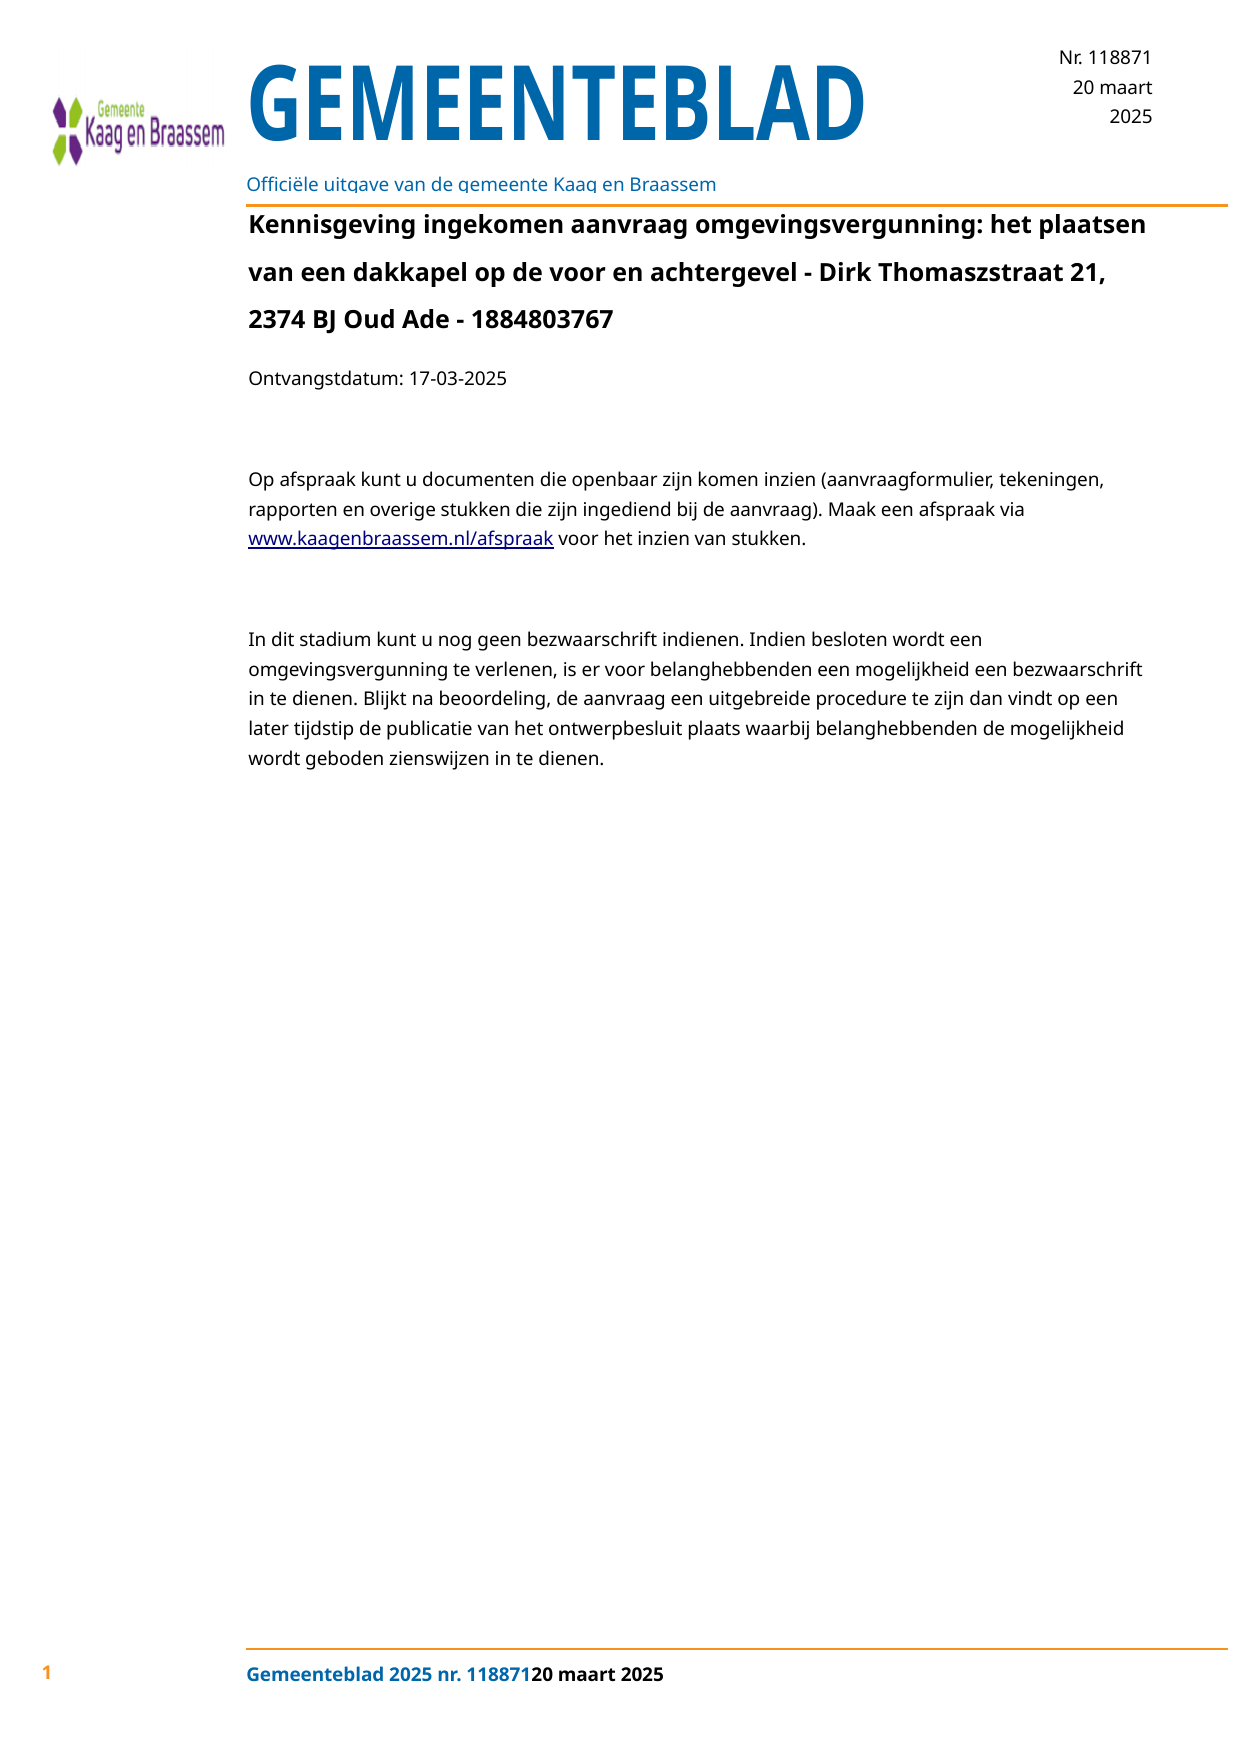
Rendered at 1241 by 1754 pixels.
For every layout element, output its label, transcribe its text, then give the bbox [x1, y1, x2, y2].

text Op afspraak kunt u documenten die openbaar zijn komen inzien (aanvraagformulier, tekeningen, rapporten en overige stukken die zijn ingediend bij de aanvraag). Maak een afspraak via www.kaagenbraassem.nl/afspraak voor het inzien van stukken. [248, 466, 1152, 551]
text Ontvangstdatum: 17-03-2025 [248, 366, 1152, 391]
text In dit stadium kunt u nog geen bezwaarschrift indienen. Indien besloten wordt een omgevingsvergunning te verlenen, is er voor belanghebbenden een mogelijkheid een bezwaarschrift in te dienen. Blijkt na beoordeling, de aanvraag een uitgebreide procedure te zijn dan vindt op een later tijdstip de publicatie van het ontwerpbesluit plaats waarbij belanghebbenden de mogelijkheid wordt geboden zienswijzen in te dienen. [248, 626, 1152, 770]
picture [41, 47, 231, 172]
text Kennisgeving ingekomen aanvraag omgevingsvergunning: het plaatsen van een dakkapel op de voor en achtergevel - Dirk Thomaszstraat 21, 2374 BJ Oud Ade - 1884803767 [248, 207, 1152, 336]
